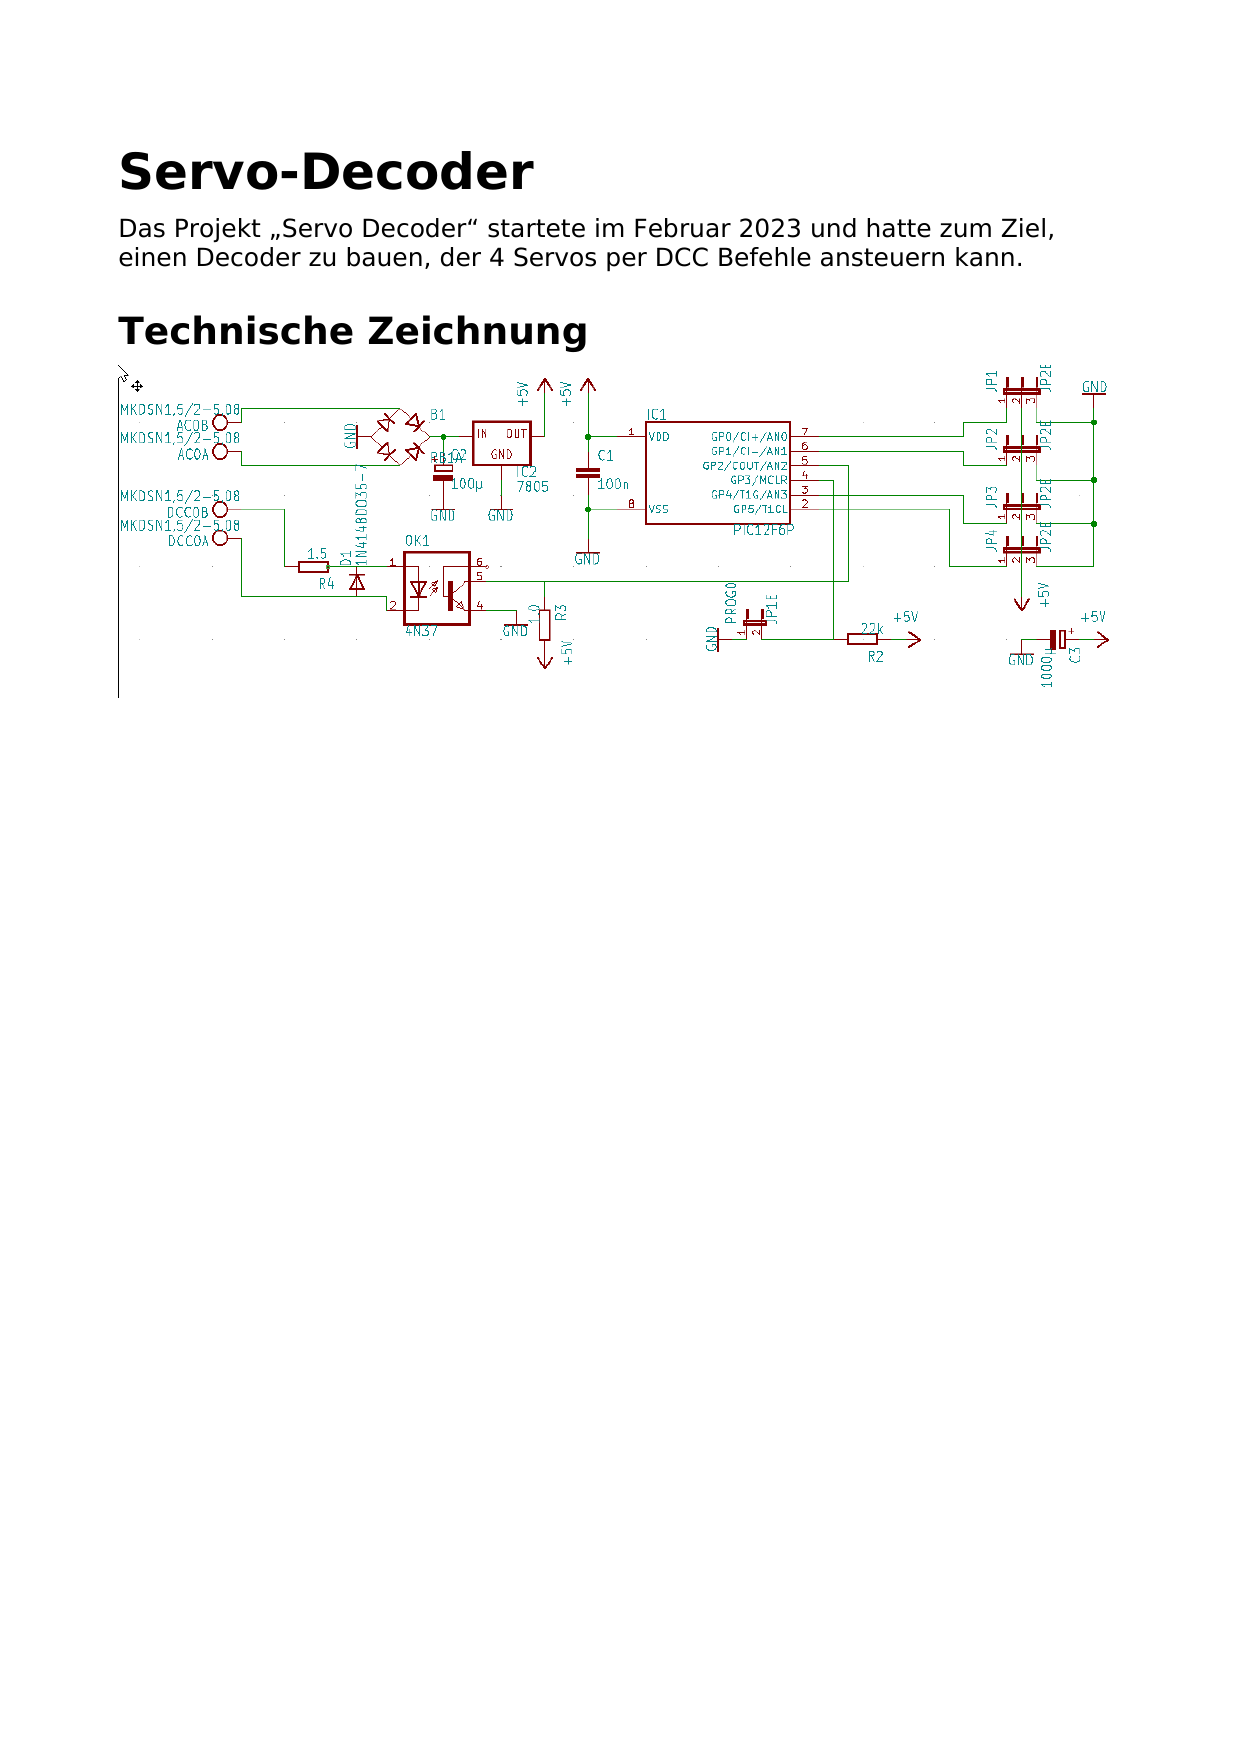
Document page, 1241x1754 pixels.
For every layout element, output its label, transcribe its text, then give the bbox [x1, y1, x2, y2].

picture [118, 365, 1123, 698]
subtitle Technische Zeichnung [118, 310, 1122, 353]
text Das Projekt „Servo Decoder“ startete im Februar 2023 und hatte zum Ziel, einen Decoder zu bauen, der 4 Servos per DCC Befehle ansteuern kann. [118, 214, 1122, 272]
subtitle Servo-Decoder [118, 143, 1122, 201]
